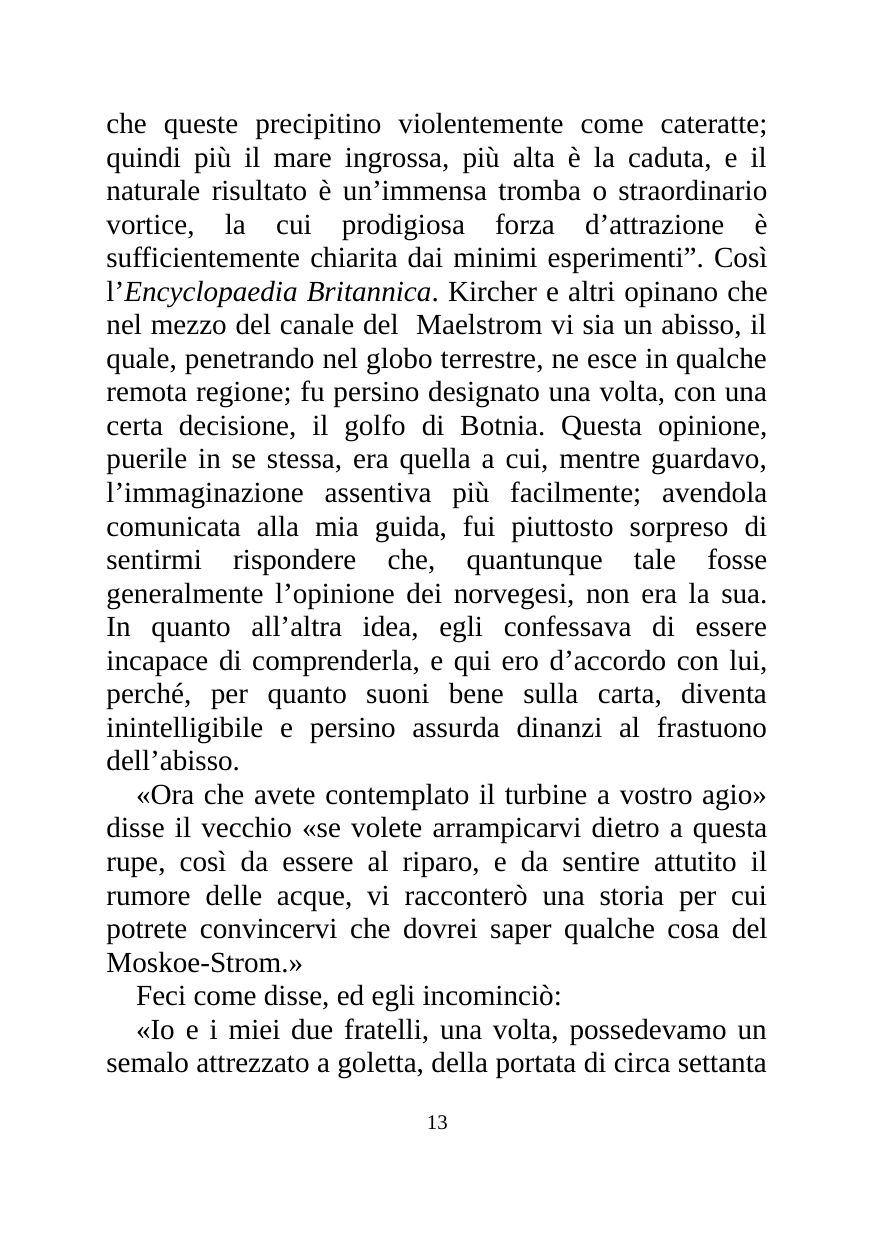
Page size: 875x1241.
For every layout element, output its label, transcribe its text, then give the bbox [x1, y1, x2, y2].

text Feci come disse, ed egli incominciò: [106, 978, 768, 1012]
text che queste precipitino violentemente come cateratte; quindi più il mare ingrossa, più alta è la caduta, e il naturale risultato è un’immensa tromba o straordinario vortice, la cui prodigiosa forza d’attrazione è sufficientemente chiarita dai minimi esperimenti”. Così l’Encyclopaedia Britannica. Kircher e altri opinano che nel mezzo del canale del Maelstrom vi sia un abisso, il quale, penetrando nel globo terrestre, ne esce in qualche remota regione; fu persino designato una volta, con una certa decisione, il golfo di Botnia. Questa opinione, puerile in se stessa, era quella a cui, mentre guardavo, l’immaginazione assentiva più facilmente; avendola comunicata alla mia guida, fui piuttosto sorpreso di sentirmi rispondere che, quantunque tale fosse generalmente l’opinione dei norvegesi, non era la sua. In quanto all’altra idea, egli confessava di essere incapace di comprenderla, e qui ero d’accordo con lui, perché, per quanto suoni bene sulla carta, diventa inintelligibile e persino assurda dinanzi al frastuono dell’abisso. [106, 106, 768, 777]
text «Io e i miei due fratelli, una volta, possedevamo un semalo attrezzato a goletta, della portata di circa settanta [106, 1012, 768, 1079]
text «Ora che avete contemplato il turbine a vostro agio» disse il vecchio «se volete arrampicarvi dietro a questa rupe, così da essere al riparo, e da sentire attutito il rumore delle acque, vi racconterò una storia per cui potrete convincervi che dovrei saper qualche cosa del Moskoe-Strom.» [106, 777, 768, 978]
